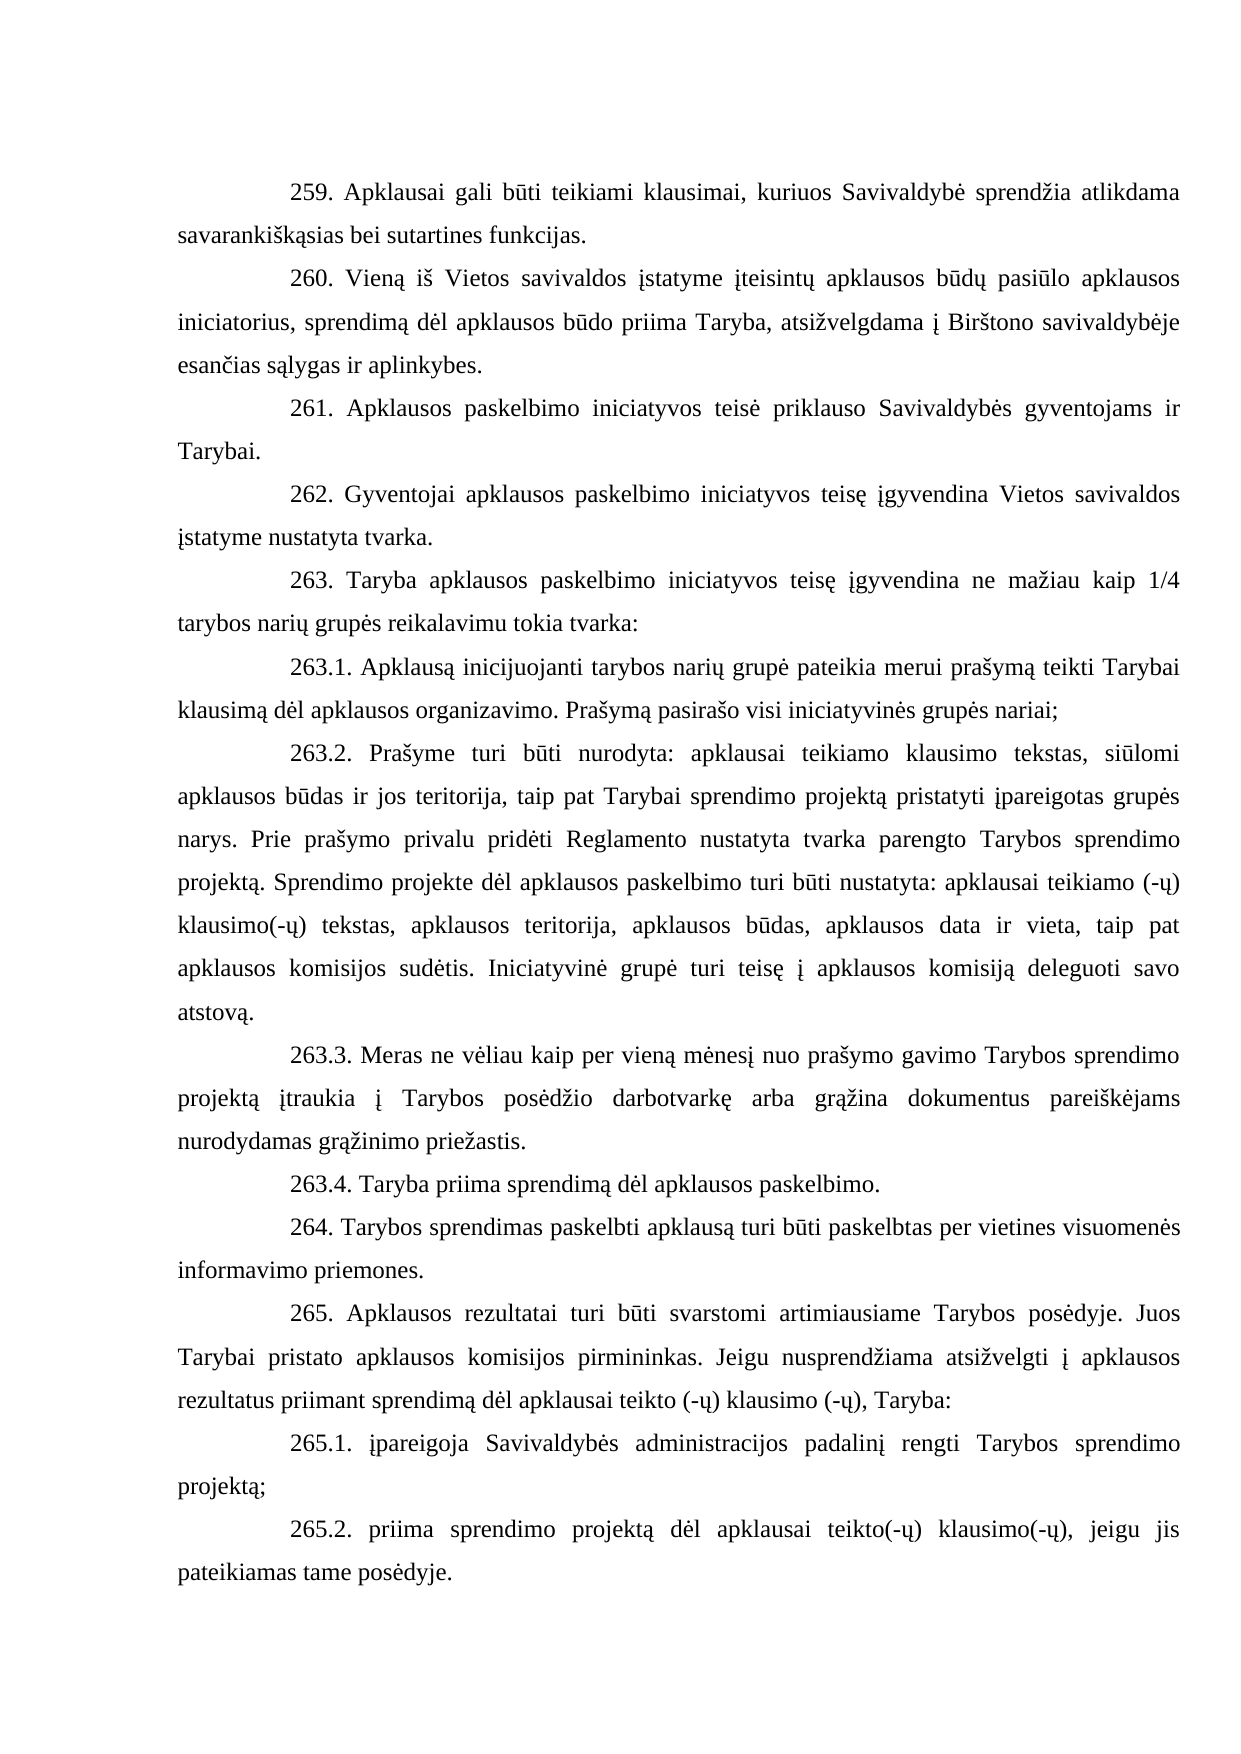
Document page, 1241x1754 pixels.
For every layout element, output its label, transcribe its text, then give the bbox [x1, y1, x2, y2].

text 263.2. Prašyme turi būti nurodyta: apklausai teikiamo klausimo tekstas, siūlomi apklausos būdas ir jos teritorija, taip pat Tarybai sprendimo projektą pristatyti įpareigotas grupės narys. Prie prašymo privalu pridėti Reglamento nustatyta tvarka parengto Tarybos sprendimo projektą. Sprendimo projekte dėl apklausos paskelbimo turi būti nustatyta: apklausai teikiamo (-ų) klausimo(-ų) tekstas, apklausos teritorija, apklausos būdas, apklausos data ir vieta, taip pat apklausos komisijos sudėtis. Iniciatyvinė grupė turi teisę į apklausos komisiją deleguoti savo atstovą. [177, 738, 1181, 1025]
text 263.3. Meras ne vėliau kaip per vieną mėnesį nuo prašymo gavimo Tarybos sprendimo projektą įtraukia į Tarybos posėdžio darbotvarkę arba grąžina dokumentus pareiškėjams nurodydamas grąžinimo priežastis. [177, 1040, 1181, 1155]
text 265.2. priima sprendimo projektą dėl apklausai teikto(-ų) klausimo(-ų), jeigu jis pateikiamas tame posėdyje. [177, 1514, 1181, 1586]
text 263. Taryba apklausos paskelbimo iniciatyvos teisę įgyvendina ne mažiau kaip 1/4 tarybos narių grupės reikalavimu tokia tvarka: [177, 565, 1181, 637]
text 259. Apklausai gali būti teikiami klausimai, kuriuos Savivaldybė sprendžia atlikdama savarankiškąsias bei sutartines funkcijas. [177, 177, 1181, 249]
text 260. Vieną iš Vietos savivaldos įstatyme įteisintų apklausos būdų pasiūlo apklausos iniciatorius, sprendimą dėl apklausos būdo priima Taryba, atsižvelgdama į Birštono savivaldybėje esančias sąlygas ir aplinkybes. [177, 263, 1181, 378]
text 263.1. Apklausą inicijuojanti tarybos narių grupė pateikia merui prašymą teikti Tarybai klausimą dėl apklausos organizavimo. Prašymą pasirašo visi iniciatyvinės grupės nariai; [177, 652, 1181, 723]
text 265. Apklausos rezultatai turi būti svarstomi artimiausiame Tarybos posėdyje. Juos Tarybai pristato apklausos komisijos pirmininkas. Jeigu nusprendžiama atsižvelgti į apklausos rezultatus priimant sprendimą dėl apklausai teikto (-ų) klausimo (-ų), Taryba: [177, 1298, 1181, 1413]
text 263.4. Taryba priima sprendimą dėl apklausos paskelbimo. [177, 1169, 1181, 1198]
text 261. Apklausos paskelbimo iniciatyvos teisė priklauso Savivaldybės gyventojams ir Tarybai. [177, 393, 1181, 465]
text 265.1. įpareigoja Savivaldybės administracijos padalinį rengti Tarybos sprendimo projektą; [177, 1428, 1181, 1500]
text 262. Gyventojai apklausos paskelbimo iniciatyvos teisę įgyvendina Vietos savivaldos įstatyme nustatyta tvarka. [177, 479, 1181, 551]
text 264. Tarybos sprendimas paskelbti apklausą turi būti paskelbtas per vietines visuomenės informavimo priemones. [177, 1212, 1181, 1284]
